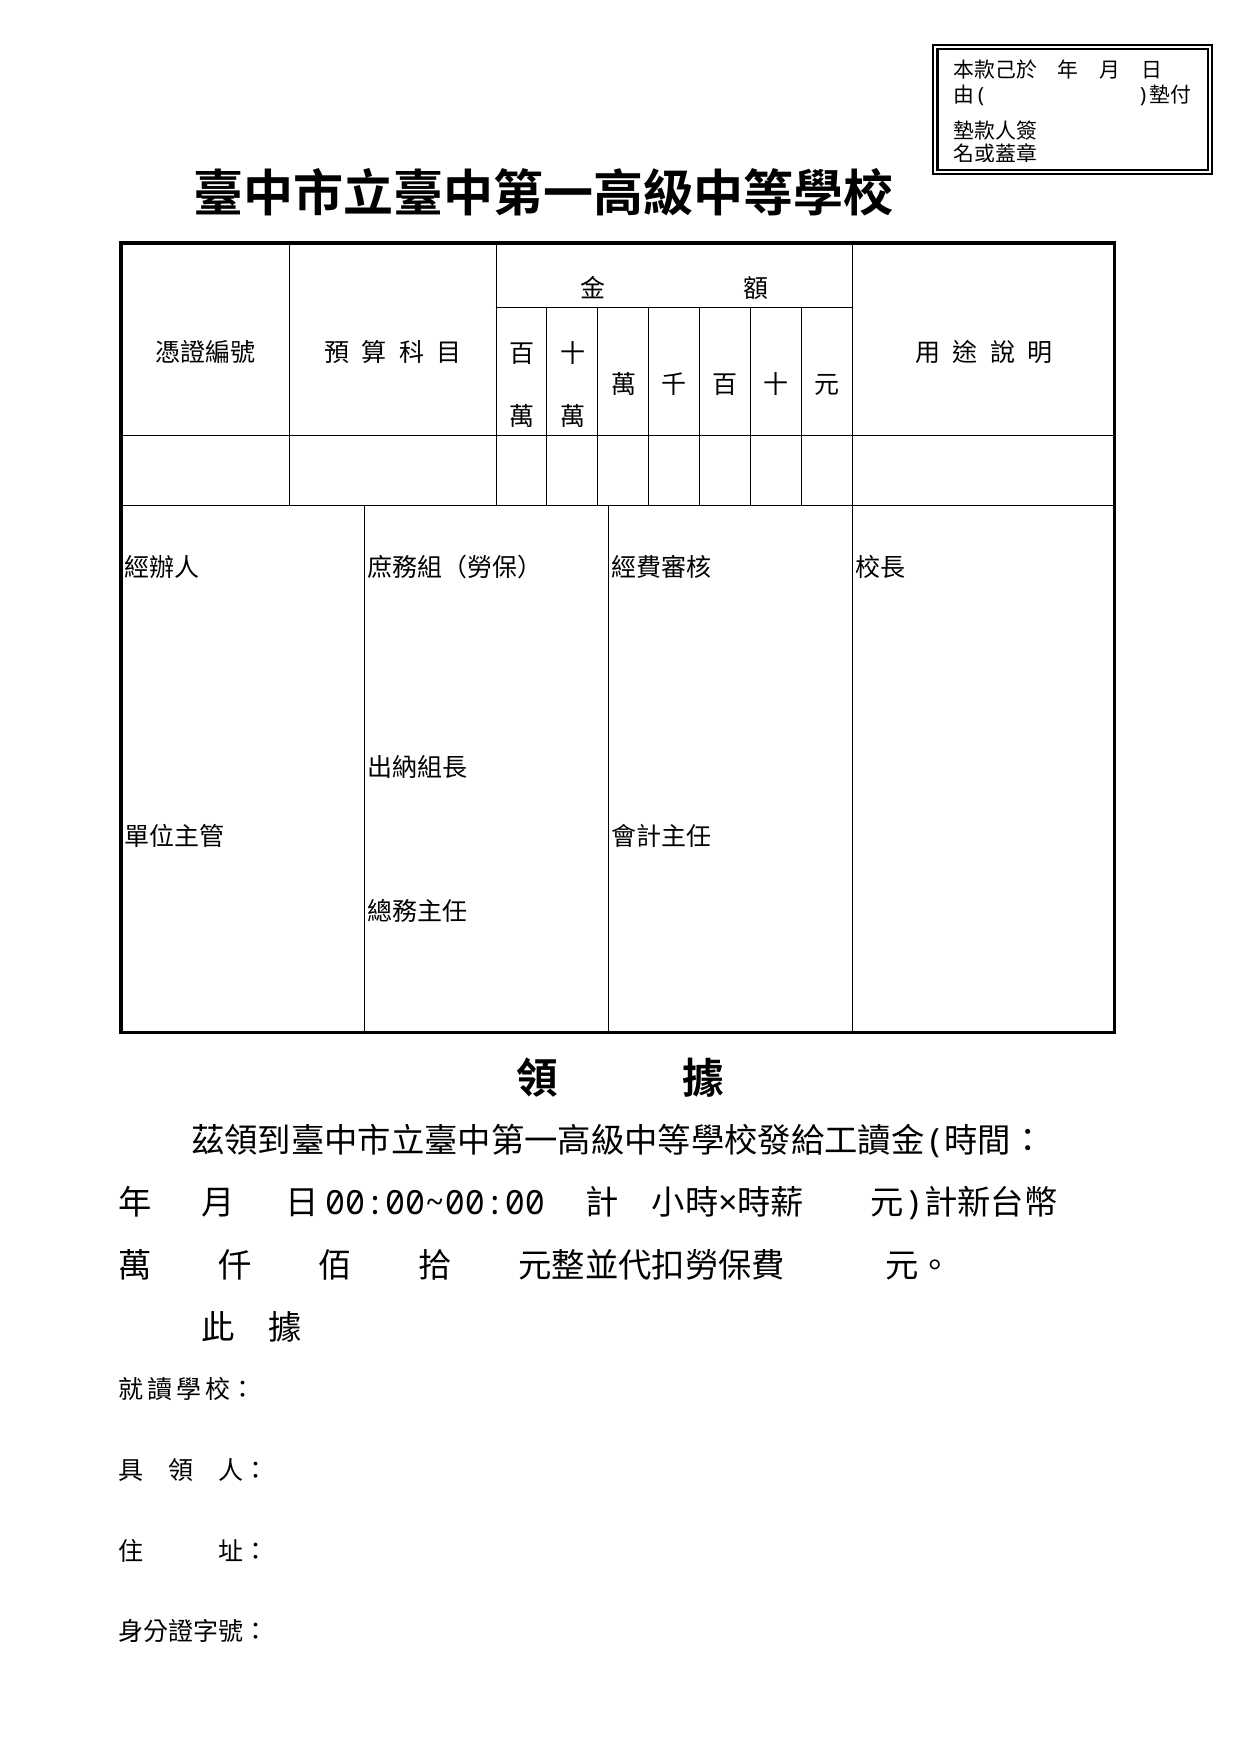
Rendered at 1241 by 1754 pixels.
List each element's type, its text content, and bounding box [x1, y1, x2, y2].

table_cell 元 [802, 308, 852, 435]
text 墊款人簽 [953, 120, 1192, 143]
table_cell 萬 [598, 308, 648, 435]
text 本款己於 年 月 日 [953, 58, 1192, 83]
table_cell [853, 436, 1113, 504]
table_cell 十 [751, 308, 801, 435]
table_cell 十萬 [547, 308, 597, 435]
table_cell 經辦人 單位主管 [123, 506, 364, 1031]
text 名或蓋章 [953, 143, 1192, 162]
text 就讀學校： [118, 1346, 1122, 1409]
table_cell [598, 436, 648, 504]
table_cell [649, 436, 699, 504]
table_cell [497, 436, 546, 504]
text 住 址： [118, 1507, 1122, 1570]
text 具 領 人： [118, 1427, 1122, 1489]
text 茲領到臺中市立臺中第一高級中等學校發給工讀金(時間： 年 月 日00:00~00:00 計 小時×時薪 元)計新台幣 萬 仟 佰 拾 元整並代扣勞保費 元。 [118, 1096, 1122, 1284]
text 由( )墊付 [953, 83, 1192, 108]
table_header 金 額 [497, 245, 852, 307]
table_cell 百 [700, 308, 750, 435]
text 臺中市立臺中第一高級中等學校 [193, 116, 1122, 241]
table_cell [123, 436, 289, 504]
table_cell 校長 [853, 506, 1113, 1031]
table_cell 庶務組（勞保） 出納組長 總務主任 [365, 506, 608, 1031]
table_cell 經費審核 會計主任 [609, 506, 852, 1031]
text 身分證字號： [118, 1588, 1122, 1651]
table_cell [802, 436, 852, 504]
table_cell [751, 436, 801, 504]
table_cell [547, 436, 597, 504]
table_header 預 算 科 目 [290, 245, 496, 435]
table_header 憑證編號 [123, 245, 289, 435]
text 領 據 [118, 1034, 1122, 1096]
table_header 用 途 說 明 [853, 245, 1113, 435]
table_cell 千 [649, 308, 699, 435]
text 此 據 [118, 1284, 1122, 1346]
table_cell [700, 436, 750, 504]
table_cell [290, 436, 496, 504]
table_cell 百萬 [497, 308, 546, 435]
